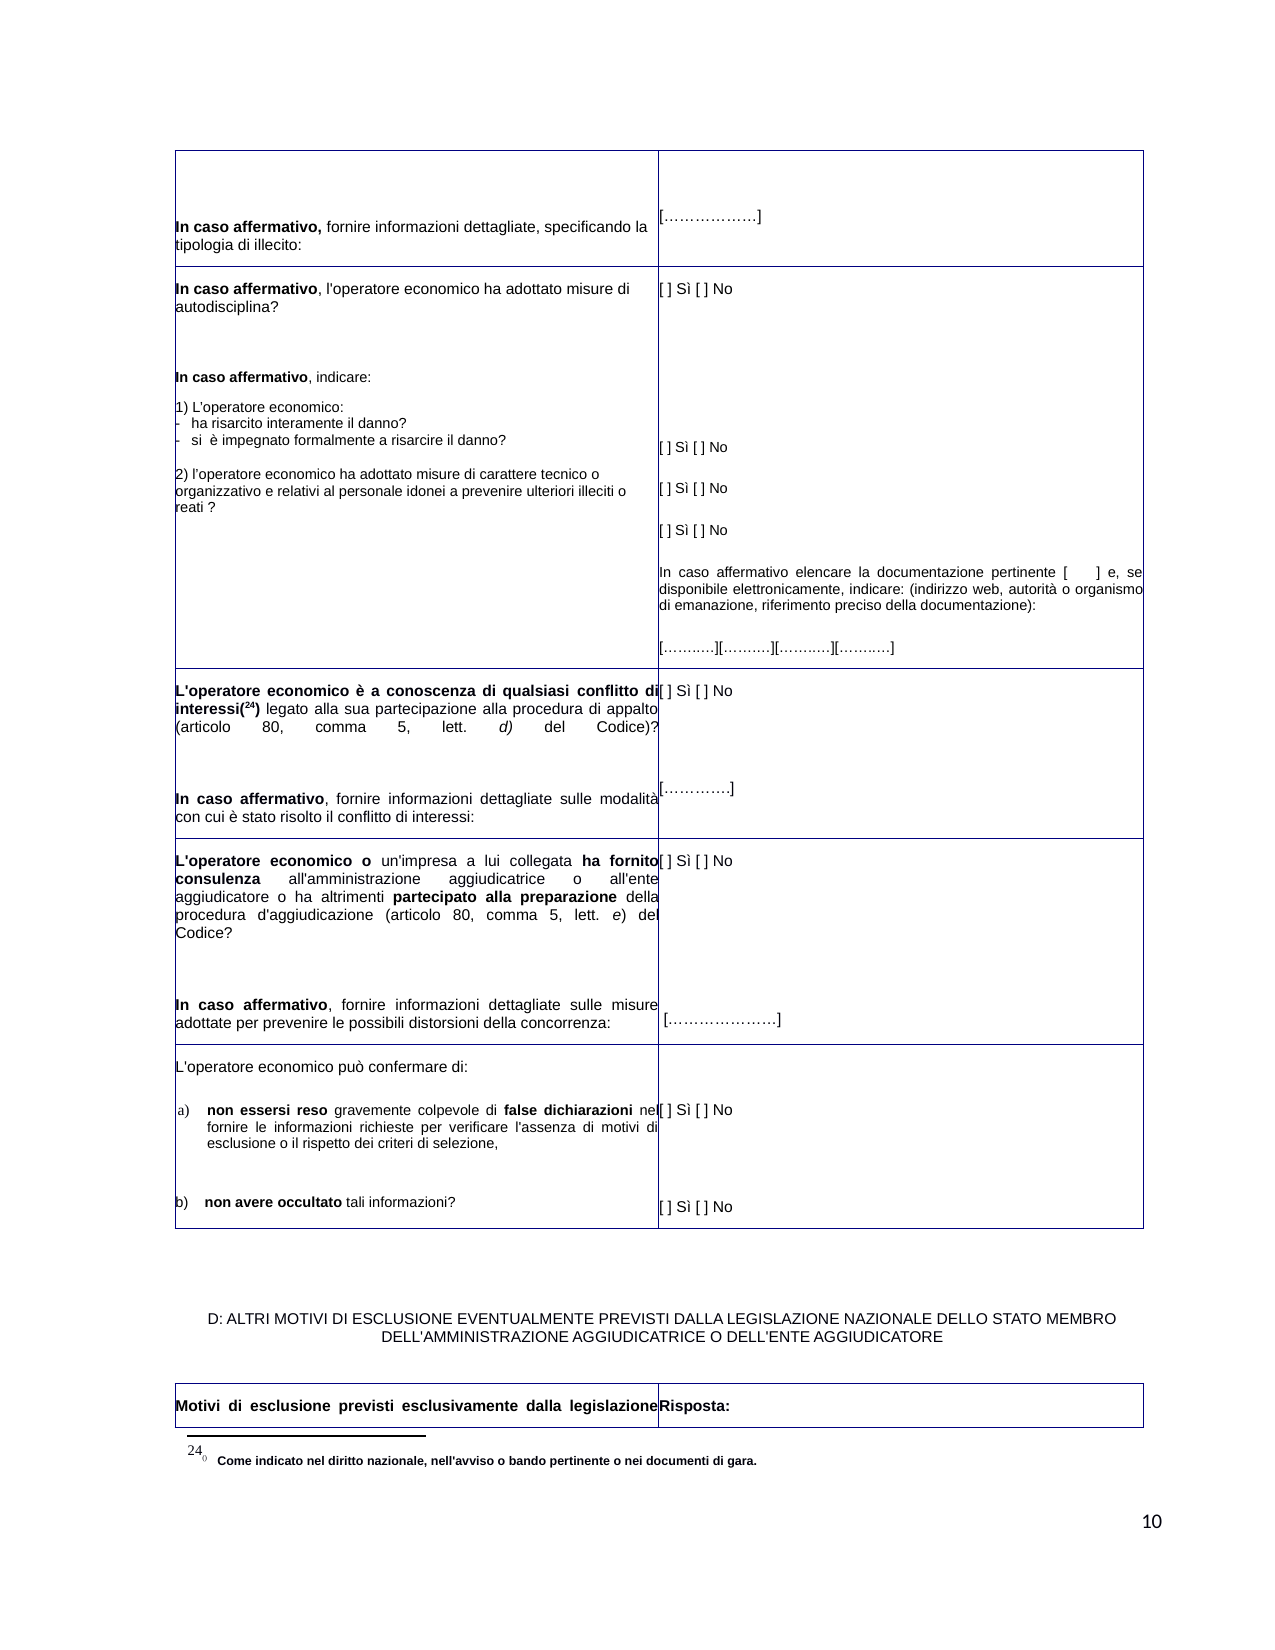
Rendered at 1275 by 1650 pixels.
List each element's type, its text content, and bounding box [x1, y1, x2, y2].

table_cell In caso affermativo, fornire informazioni dettagliate, specificando la tipologia di illecito: [176, 151, 658, 266]
table_header Motivi di esclusione previsti esclusivamente dalla legislazione nazionale (articolo 80, comma 2 e comma 5, lett. f), g), h), i), l), m) del Codice e art. 53 comma 16-ter del D. Lgs. 165/2001 [176, 1384, 658, 1427]
table_cell [ ] Sì [ ] No [ ] Sì [ ] No [ ] Sì [ ] No [ ] Sì [ ] No In caso affermativo elencare la documentazione pertinente [ ] e, se disponibile elettronicamente, indicare: (indirizzo web, autorità o organismo di emanazione, riferimento preciso della documentazione): [……..…][…….…][……..…][……..…] [659, 267, 1143, 668]
table_cell [ ] Sì [ ] No [………….] [659, 669, 1143, 838]
table_cell In caso affermativo, l'operatore economico ha adottato misure di autodisciplina? In caso affermativo, indicare: 1) L’operatore economico: - ha risarcito interamente il danno? - si è impegnato formalmente a risarcire il danno? 2) l’operatore economico ha adottato misure di carattere tecnico o organizzativo e relativi al personale idonei a prevenire ulteriori illeciti o reati ? [176, 267, 658, 668]
table_cell L'operatore economico è a conoscenza di qualsiasi conflitto di interessi() legato alla sua partecipazione alla procedura di appalto (articolo 80, comma 5, lett. d) del Codice)? In caso affermativo, fornire informazioni dettagliate sulle modalità con cui è stato risolto il conflitto di interessi: [176, 669, 658, 838]
title D: Altri motivi di esclusione eventualmente previsti dalla legislazione nazionale dello Stato membro dell'amministrazione aggiudicatrice o dell'ente aggiudicatore [187, 1309, 1137, 1345]
table_cell L'operatore economico può confermare di: non essersi reso gravemente colpevole di false dichiarazioni nel fornire le informazioni richieste per verificare l'assenza di motivi di esclusione o il rispetto dei criteri di selezione, b) non avere occultato tali informazioni? [176, 1045, 658, 1228]
table_cell [………………] [659, 151, 1143, 266]
table_cell L'operatore economico o un'impresa a lui collegata ha fornito consulenza all'amministrazione aggiudicatrice o all'ente aggiudicatore o ha altrimenti partecipato alla preparazione della procedura d'aggiudicazione (articolo 80, comma 5, lett. e) del Codice? In caso affermativo, fornire informazioni dettagliate sulle misure adottate per prevenire le possibili distorsioni della concorrenza: [176, 839, 658, 1044]
table_header Risposta: [659, 1384, 1143, 1427]
table_cell [ ] Sì [ ] No [ ] Sì [ ] No [659, 1045, 1143, 1228]
table_cell [ ] Sì [ ] No […………………] [659, 839, 1143, 1044]
